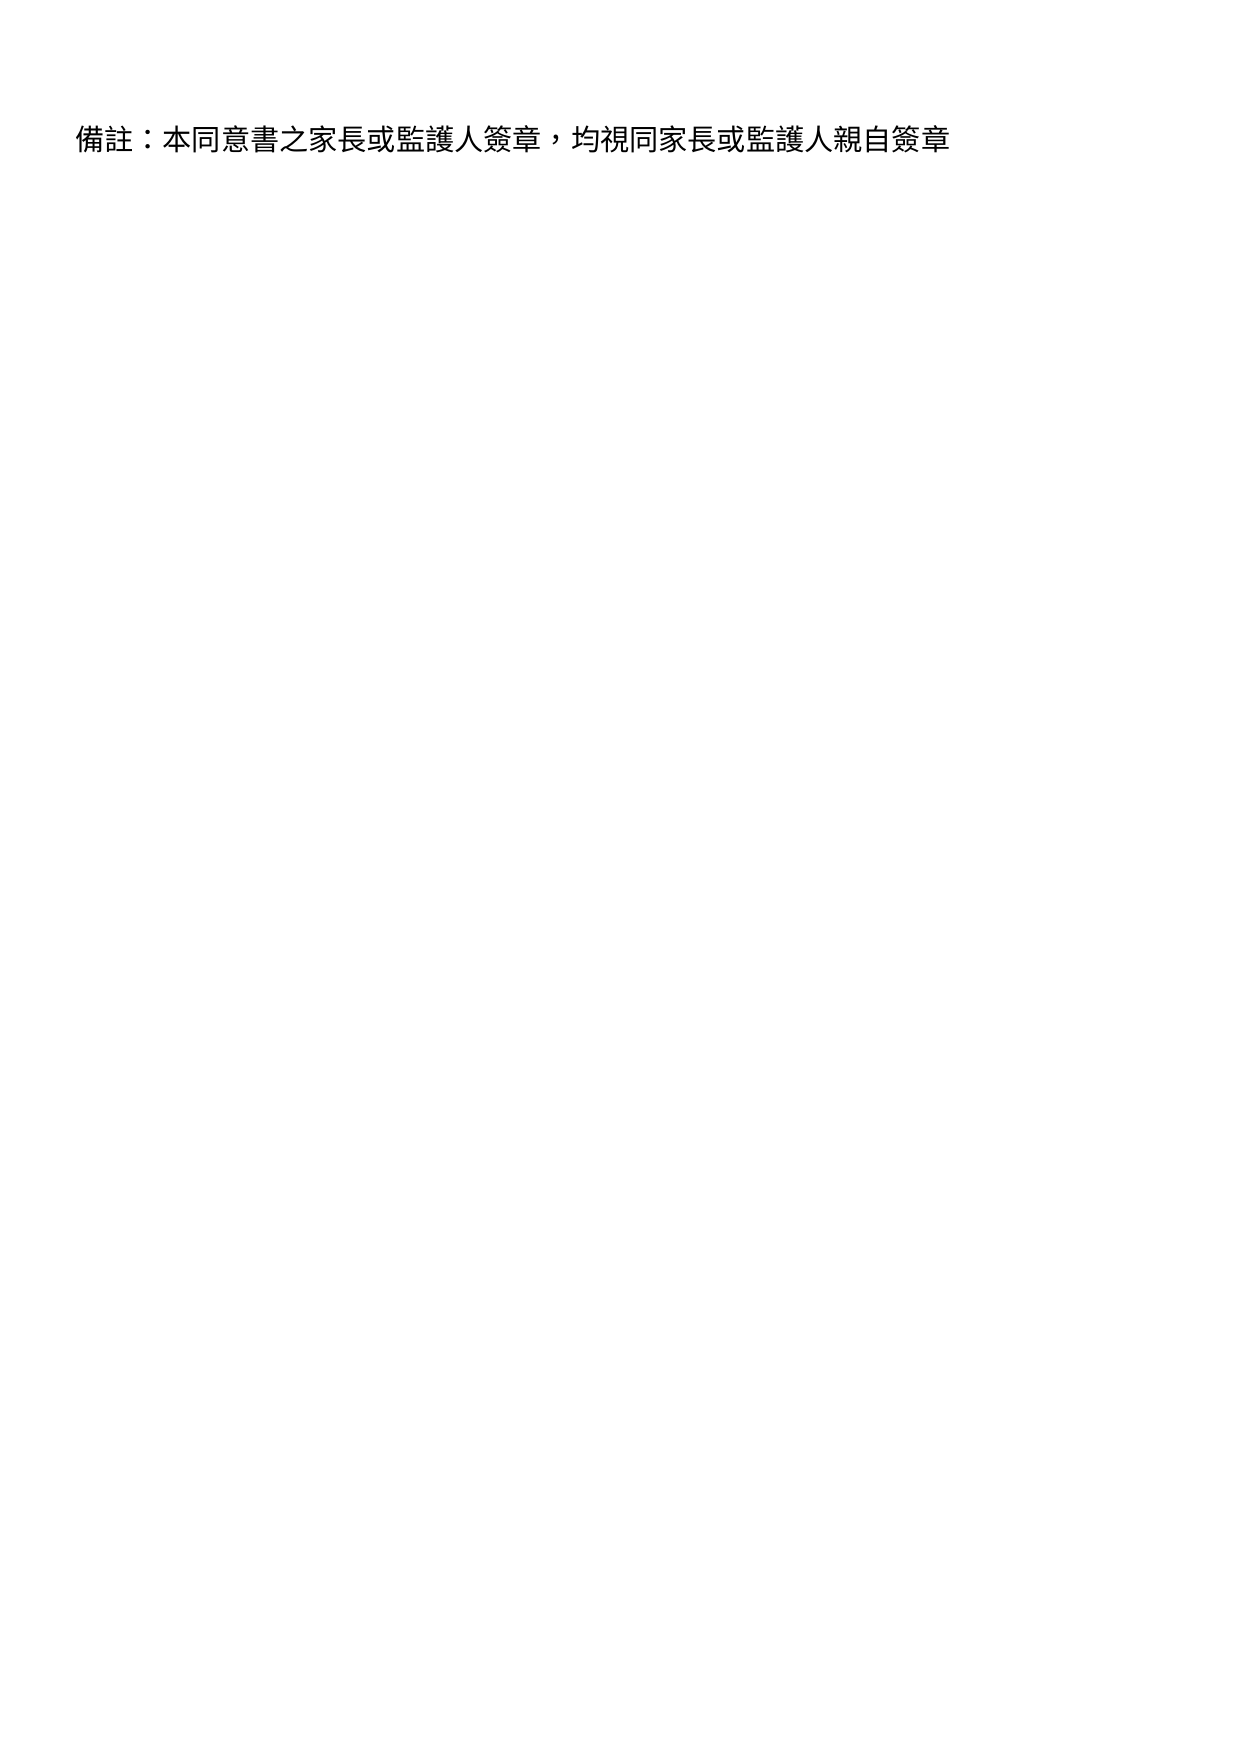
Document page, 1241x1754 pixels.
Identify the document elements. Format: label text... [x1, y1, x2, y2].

text 備註：本同意書之家長或監護人簽章，均視同家長或監護人親自簽章 [75, 96, 1165, 158]
